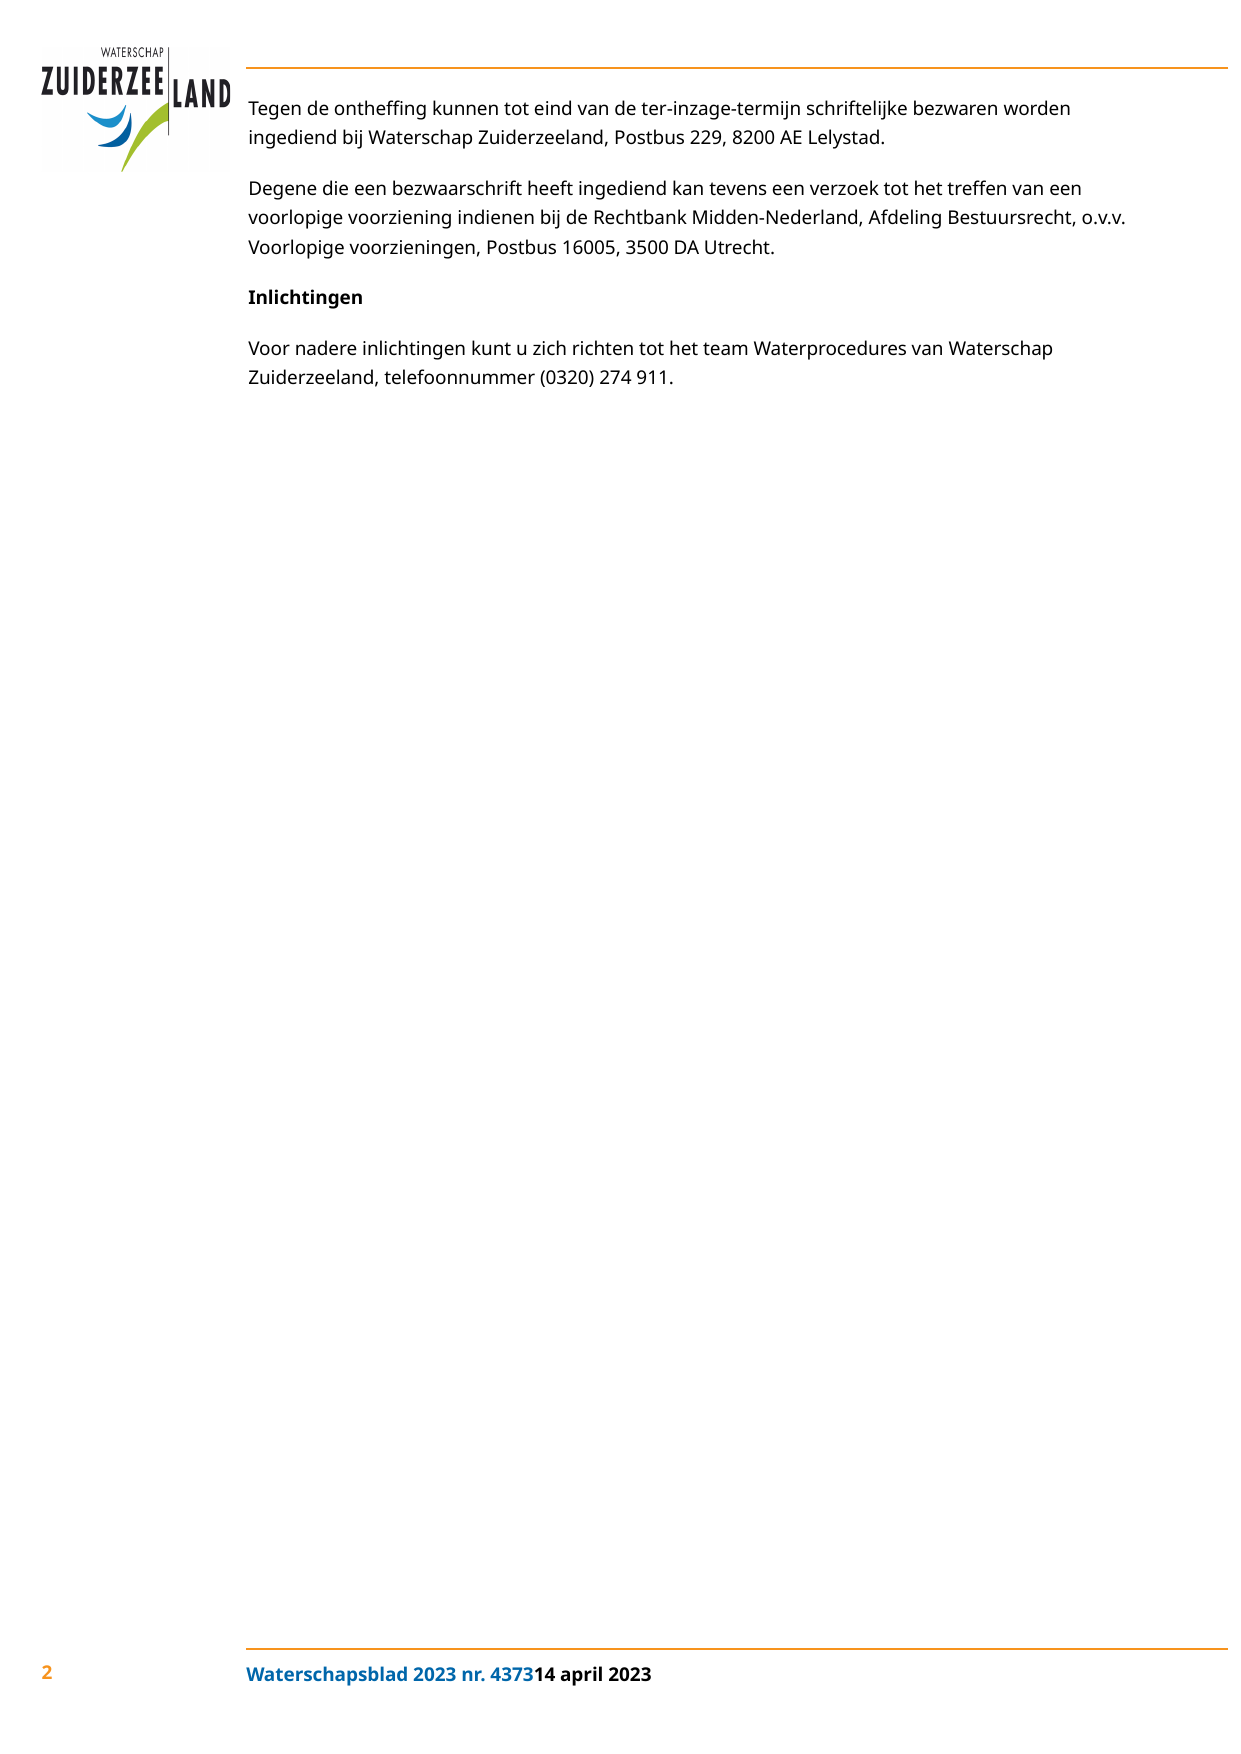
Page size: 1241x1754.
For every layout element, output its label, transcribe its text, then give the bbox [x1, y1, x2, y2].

picture [41, 47, 231, 172]
text Inlichtingen [248, 284, 1152, 310]
text Degene die een bezwaarschrift heeft ingediend kan tevens een verzoek tot het treffen van een voorlopige voorziening indienen bij de Rechtbank Midden-Nederland, Afdeling Bestuursrecht, o.v.v. Voorlopige voorzieningen, Postbus 16005, 3500 DA Utrecht. [248, 175, 1152, 260]
text Voor nadere inlichtingen kunt u zich richten tot het team Waterprocedures van Waterschap Zuiderzeeland, telefoonnummer (0320) 274 911. [248, 335, 1152, 390]
text Tegen de ontheffing kunnen tot eind van de ter-inzage-termijn schriftelijke bezwaren worden ingediend bij Waterschap Zuiderzeeland, Postbus 229, 8200 AE Lelystad. [248, 95, 1152, 150]
